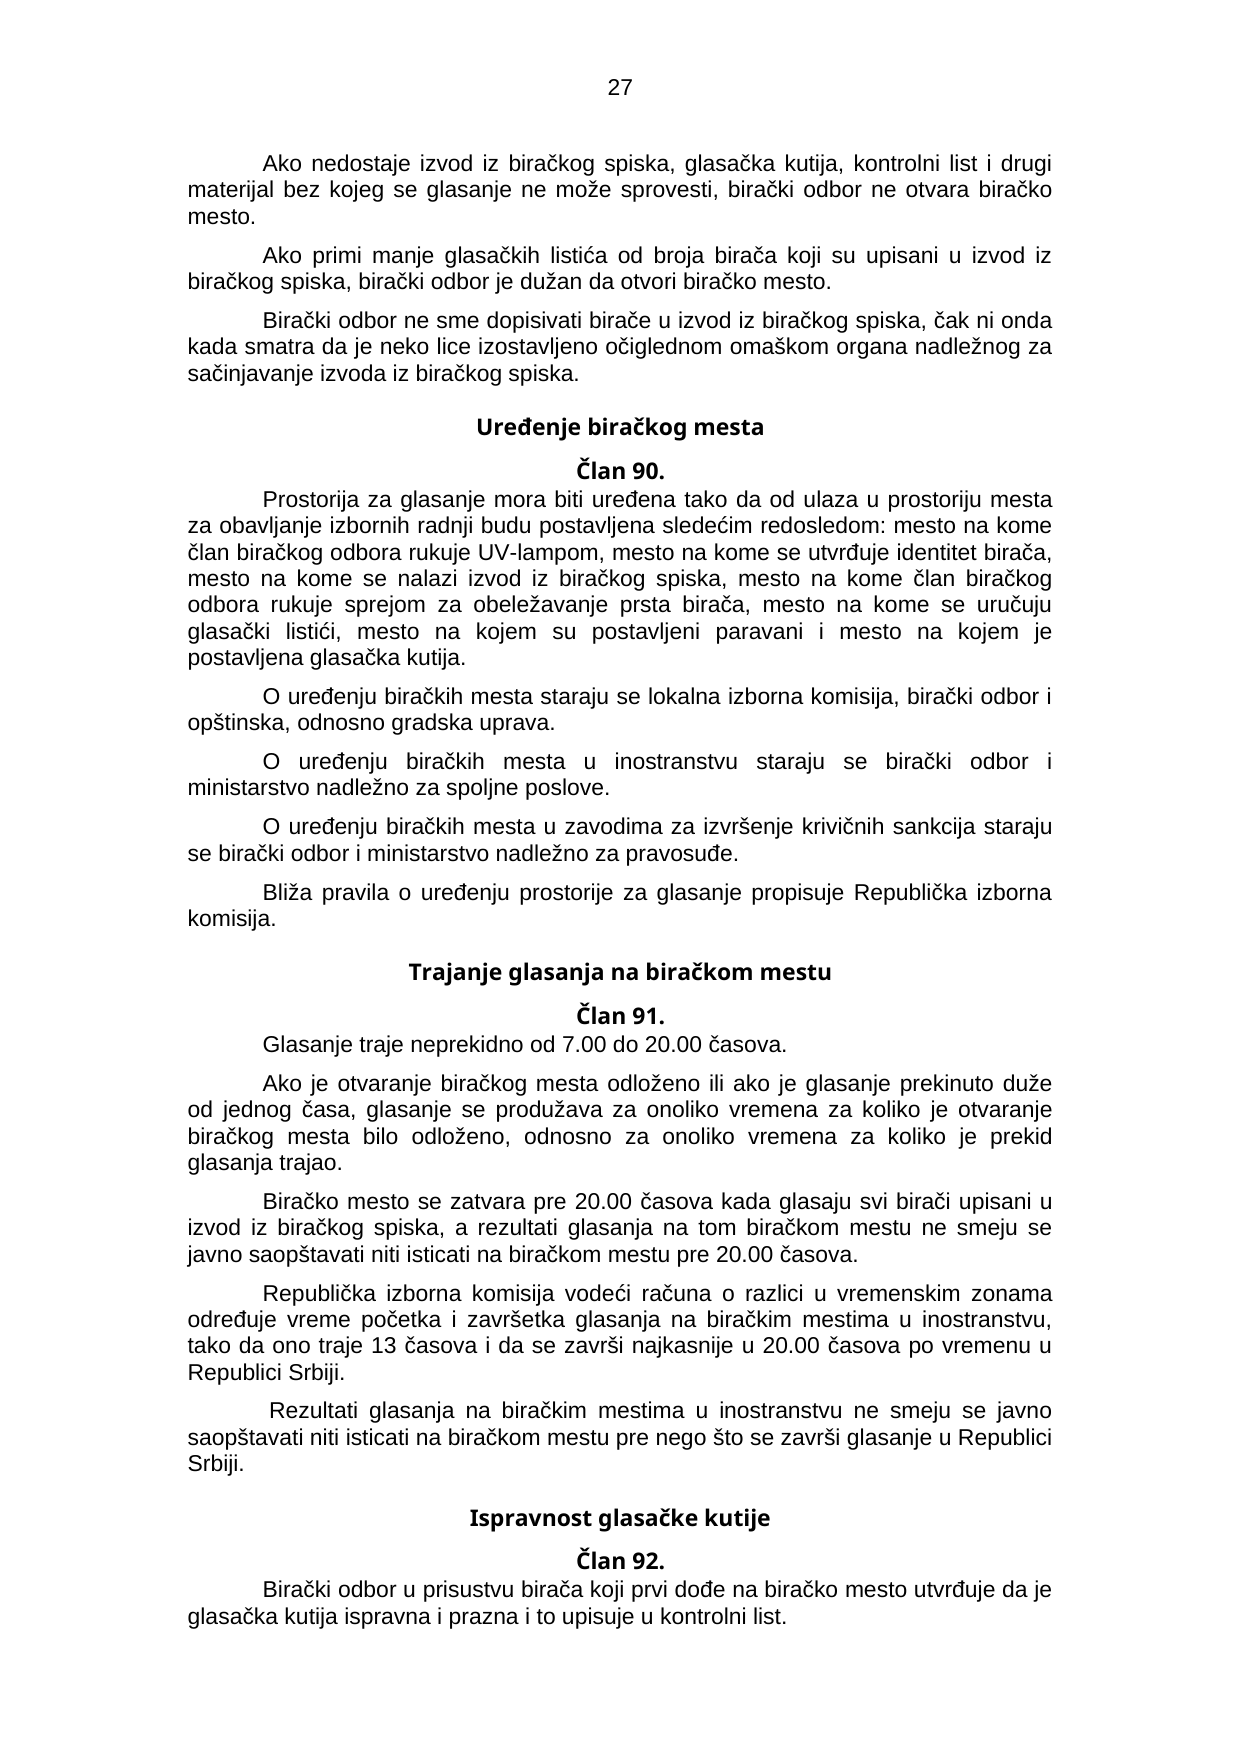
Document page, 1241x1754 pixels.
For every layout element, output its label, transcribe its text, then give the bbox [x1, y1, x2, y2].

text Ispravnost glasačke kutije [262, 1501, 978, 1533]
text Prostorija za glasanje mora biti uređena tako da od ulaza u prostoriju mesta za obavljanje izbornih radnji budu postavljena sledećim redosledom: mesto na kome član biračkog odbora rukuje UV-lampom, mesto na kome se utvrđuje identitet birača, mesto na kome se nalazi izvod iz biračkog spiska, mesto na kome član biračkog odbora rukuje sprejom za obeležavanje prsta birača, mesto na kome se uručuju glasački listići, mesto na kojem su postavljeni paravani i mesto na kojem je postavljena glasačka kutija. [187, 486, 1053, 670]
text Član 92. [262, 1545, 978, 1576]
text Član 91. [262, 1000, 978, 1031]
text Ako je otvaranje biračkog mesta odloženo ili ako je glasanje prekinuto duže od jednog časa, glasanje se produžava za onoliko vremena za koliko je otvaranje biračkog mesta bilo odloženo, odnosno za onoliko vremena za koliko je prekid glasanja trajao. [187, 1070, 1053, 1175]
text Rezultati glasanja na biračkim mestima u inostranstvu ne smeju se javno saopštavati niti isticati na biračkom mestu pre nego što se završi glasanje u Republici Srbiji. [187, 1397, 1053, 1476]
text Ako primi manje glasačkih listića od broja birača koji su upisani u izvod iz biračkog spiska, birački odbor je dužan da otvori biračko mesto. [187, 242, 1053, 294]
text Trajanje glasanja na biračkom mestu [262, 956, 978, 987]
text O uređenju biračkih mesta u zavodima za izvršenje krivičnih sankcija staraju se birački odbor i ministarstvo nadležno za pravosuđe. [187, 813, 1053, 866]
text Bliža pravila o uređenju prostorije za glasanje propisuje Republička izborna komisija. [187, 878, 1053, 931]
text Ako nedostaje izvod iz biračkog spiska, glasačka kutija, kontrolni list i drugi materijal bez kojeg se glasanje ne može sprovesti, birački odbor ne otvara biračko mesto. [187, 150, 1053, 229]
text O uređenju biračkih mesta staraju se lokalna izborna komisija, birački odbor i opštinska, odnosno gradska uprava. [187, 683, 1053, 736]
text Biračko mesto se zatvara pre 20.00 časova kada glasaju svi birači upisani u izvod iz biračkog spiska, a rezultati glasanja na tom biračkom mestu ne smeju se javno saopštavati niti isticati na biračkom mestu pre 20.00 časova. [187, 1188, 1053, 1267]
text Birački odbor u prisustvu birača koji prvi dođe na biračko mesto utvrđuje da je glasačka kutija ispravna i prazna i to upisuje u kontrolni list. [187, 1576, 1053, 1629]
text Član 90. [262, 454, 978, 486]
text Birački odbor ne sme dopisivati birače u izvod iz biračkog spiska, čak ni onda kada smatra da je neko lice izostavljeno očiglednom omaškom organa nadležnog za sačinjavanje izvoda iz biračkog spiska. [187, 307, 1053, 386]
text O uređenju biračkih mesta u inostranstvu staraju se birački odbor i ministarstvo nadležno za spoljne poslove. [187, 748, 1053, 801]
text Glasanje traje neprekidno od 7.00 do 20.00 časova. [187, 1031, 1053, 1057]
text Republička izborna komisija vodeći računa o razlici u vremenskim zonama određuje vreme početka i završetka glasanja na biračkim mestima u inostranstvu, tako da ono traje 13 časova i da se završi najkasnije u 20.00 časova po vremenu u Republici Srbiji. [187, 1279, 1053, 1385]
text Uređenje biračkog mesta [262, 411, 978, 442]
